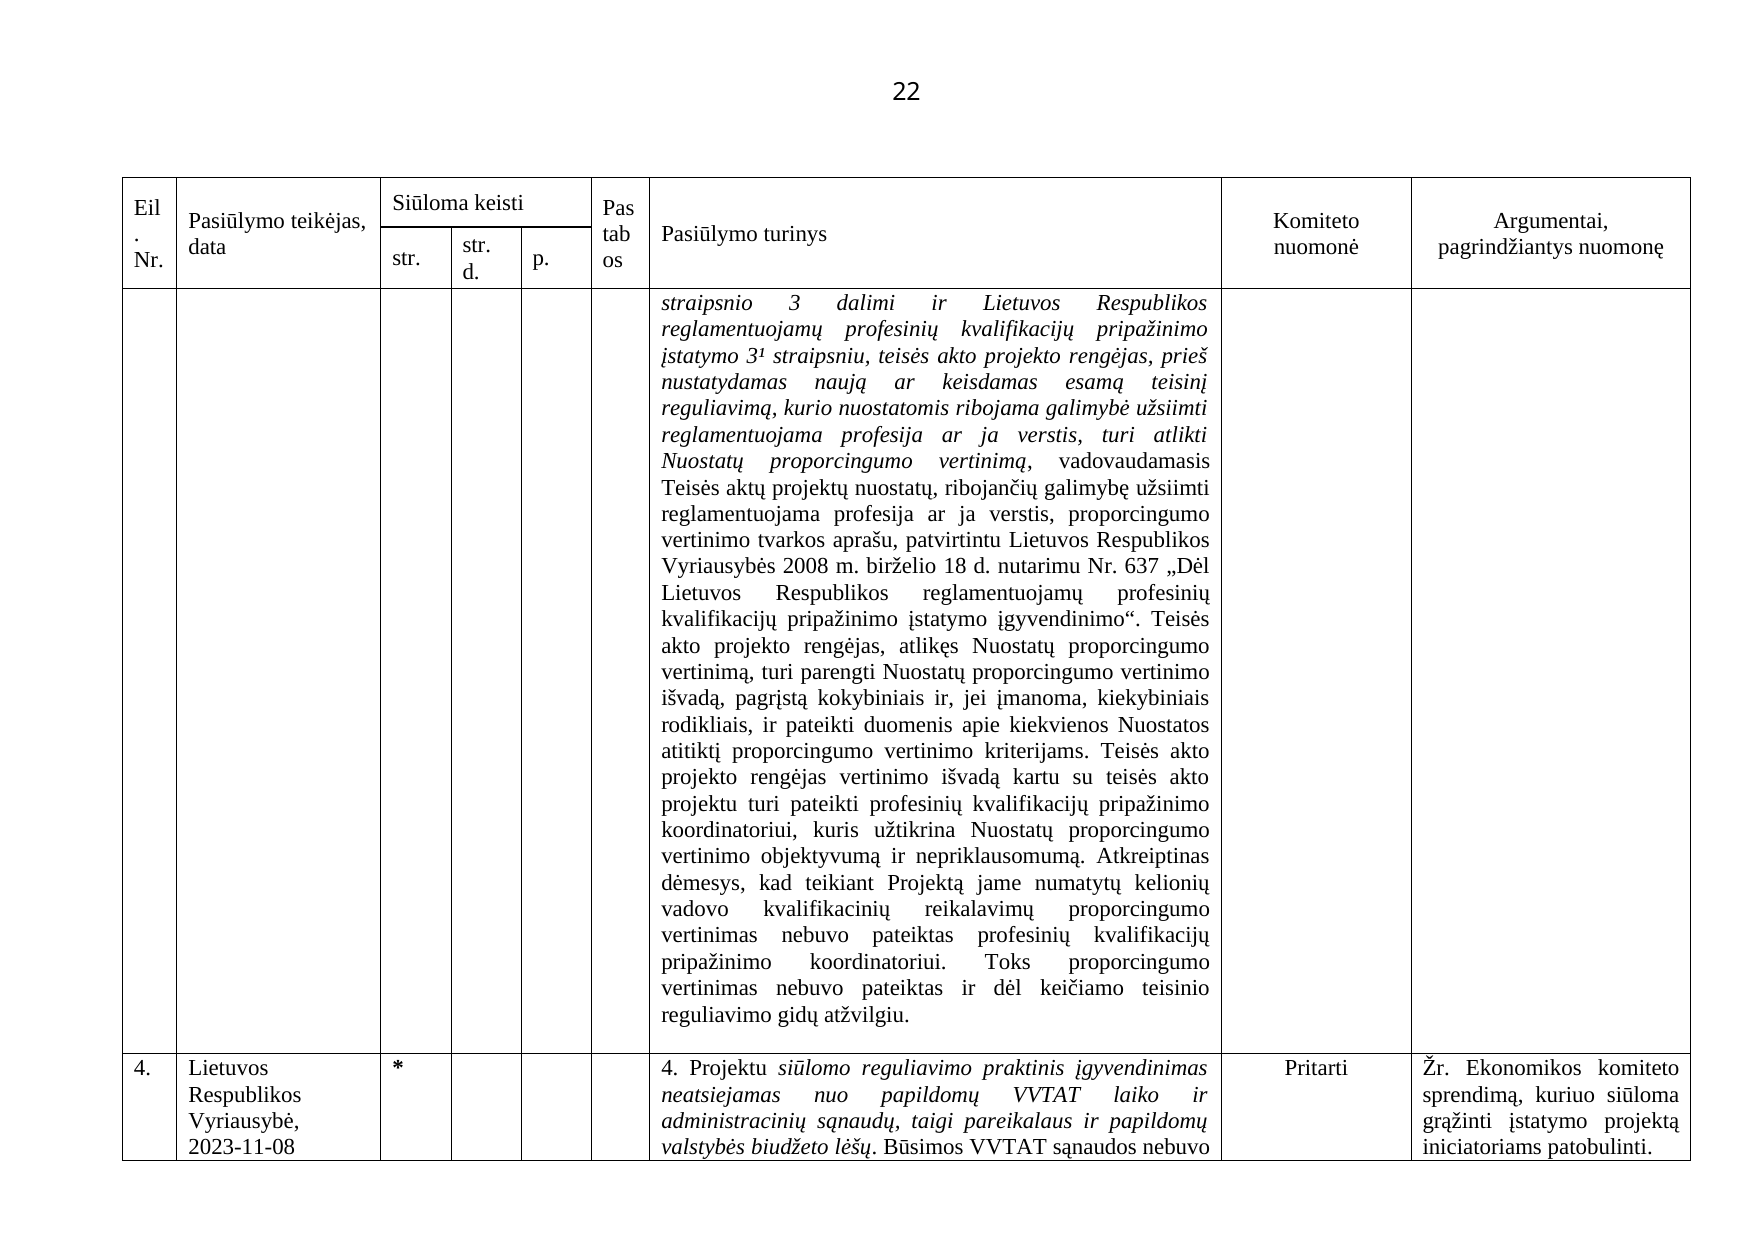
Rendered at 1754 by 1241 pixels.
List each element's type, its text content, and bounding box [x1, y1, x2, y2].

table_cell str. d. [452, 228, 521, 288]
table_cell straipsnio 3 dalimi ir Lietuvos Respublikos reglamentuojamų profesinių kvalifikacijų pripažinimo įstatymo 3¹ straipsniu, teisės akto projekto rengėjas, prieš nustatydamas naują ar keisdamas esamą teisinį reguliavimą, kurio nuostatomis ribojama galimybė užsiimti reglamentuojama profesija ar ja verstis, turi atlikti Nuostatų proporcingumo vertinimą, vadovaudamasis Teisės aktų projektų nuostatų, ribojančių galimybę užsiimti reglamentuojama profesija ar ja verstis, proporcingumo vertinimo tvarkos aprašu, patvirtintu Lietuvos Respublikos Vyriausybės 2008 m. birželio 18 d. nutarimu Nr. 637 „Dėl Lietuvos Respublikos reglamentuojamų profesinių kvalifikacijų pripažinimo įstatymo įgyvendinimo“. Teisės akto projekto rengėjas, atlikęs Nuostatų proporcingumo vertinimą, turi parengti Nuostatų proporcingumo vertinimo išvadą, pagrįstą kokybiniais ir, jei įmanoma, kiekybiniais rodikliais, ir pateikti duomenis apie kiekvienos Nuostatos atitiktį proporcingumo vertinimo kriterijams. Teisės akto projekto rengėjas vertinimo išvadą kartu su teisės akto projektu turi pateikti profesinių kvalifikacijų pripažinimo koordinatoriui, kuris užtikrina Nuostatų proporcingumo vertinimo objektyvumą ir nepriklausomumą. Atkreiptinas dėmesys, kad teikiant Projektą jame numatytų kelionių vadovo kvalifikacinių reikalavimų proporcingumo vertinimas nebuvo pateiktas profesinių kvalifikacijų pripažinimo koordinatoriui. Toks proporcingumo vertinimas nebuvo pateiktas ir dėl keičiamo teisinio reguliavimo gidų atžvilgiu. [650, 289, 1221, 1053]
table_cell [592, 1054, 649, 1160]
table_cell [592, 289, 649, 1053]
table_cell Lietuvos Respublikos Vyriausybė, 2023-11-08 [177, 1054, 380, 1160]
table_cell Pritarti [1222, 1054, 1411, 1160]
table_cell [452, 289, 521, 1053]
table_header Pasiūlymo turinys [650, 178, 1221, 288]
table_cell [1412, 289, 1690, 1053]
table_header Komiteto nuomonė [1222, 178, 1411, 288]
table_cell 4. Projektu siūlomo reguliavimo praktinis įgyvendinimas neatsiejamas nuo papildomų VVTAT laiko ir administracinių sąnaudų, taigi pareikalaus ir papildomų valstybės biudžeto lėšų. Būsimos VVTAT sąnaudos nebuvo [650, 1054, 1221, 1160]
table_cell * [381, 1054, 451, 1160]
table_cell [522, 1054, 591, 1160]
table_cell [123, 289, 176, 1053]
table_header Eil. Nr. [123, 178, 176, 288]
table_header Pasiūlymo teikėjas, data [177, 178, 380, 288]
table_cell [1222, 289, 1411, 1053]
table_cell [177, 289, 380, 1053]
table_header Argumentai, pagrindžiantys nuomonę [1412, 178, 1690, 288]
table_header Siūloma keisti [381, 178, 591, 226]
table_cell 4. [123, 1054, 176, 1160]
table_cell p. [522, 228, 591, 288]
table_header Pastabos [592, 178, 649, 288]
table_cell [452, 1054, 521, 1160]
table_cell [381, 289, 451, 1053]
table_cell [522, 289, 591, 1053]
table_cell str. [381, 228, 451, 288]
table_cell Žr. Ekonomikos komiteto sprendimą, kuriuo siūloma grąžinti įstatymo projektą iniciatoriams patobulinti. [1412, 1054, 1690, 1160]
